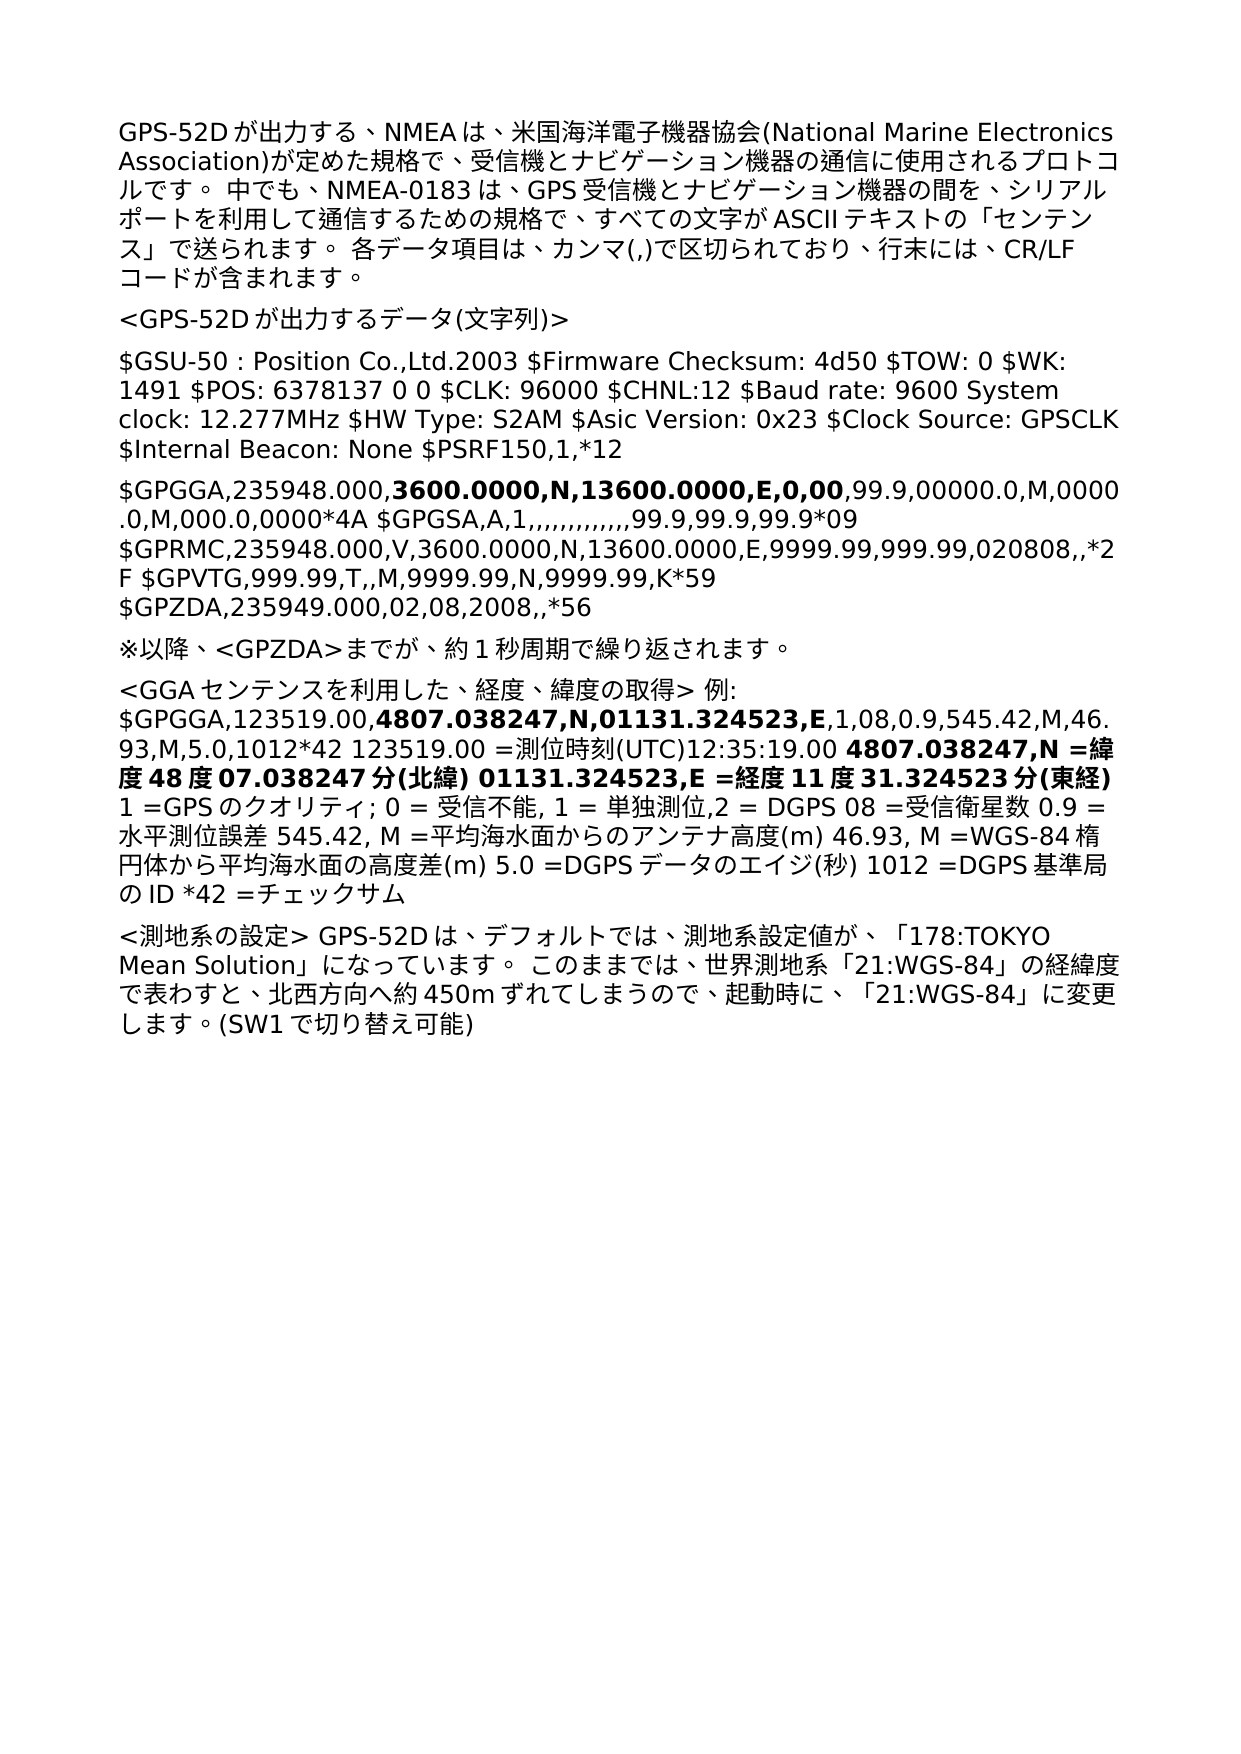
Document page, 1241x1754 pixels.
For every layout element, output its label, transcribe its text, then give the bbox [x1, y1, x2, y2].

text <測地系の設定> GPS-52Dは、デフォルトでは、測地系設定値が、「178:TOKYO Mean Solution」になっています。 このままでは、世界測地系「21:WGS-84」の経緯度で表わすと、北西方向へ約450mずれてしまうので、起動時に、「21:WGS-84」に変更します。(SW1で切り替え可能) [118, 922, 1122, 1039]
text <GGAセンテンスを利用した、経度、緯度の取得> 例:$GPGGA,123519.00,4807.038247,N,01131.324523,E,1,08,0.9,545.42,M,46.93,M,5.0,1012*42 123519.00 =測位時刻(UTC)12:35:19.00 4807.038247,N =緯度48度07.038247分(北緯) 01131.324523,E =経度11度31.324523分(東経) 1 =GPSのクオリティ; 0 = 受信不能, 1 = 単独測位,2 = DGPS 08 =受信衛星数 0.9 =水平測位誤差 545.42, M =平均海水面からのアンテナ高度(m) 46.93, M =WGS-84楕円体から平均海水面の高度差(m) 5.0 =DGPSデータのエイジ(秒) 1012 =DGPS基準局のID *42 =チェックサム [118, 676, 1122, 910]
text <GPS-52Dが出力するデータ(文字列)> [118, 306, 1122, 335]
text $GSU-50 : Position Co.,Ltd.2003 $Firmware Checksum: 4d50 $TOW: 0 $WK: 1491 $POS: 6378137 0 0 $CLK: 96000 $CHNL:12 $Baud rate: 9600 System clock: 12.277MHz $HW Type: S2AM $Asic Version: 0x23 $Clock Source: GPSCLK $Internal Beacon: None $PSRF150,1,*12 [118, 347, 1122, 464]
text $GPGGA,235948.000,3600.0000,N,13600.0000,E,0,00,99.9,00000.0,M,0000.0,M,000.0,0000*4A $GPGSA,A,1,,,,,,,,,,,,,99.9,99.9,99.9*09 $GPRMC,235948.000,V,3600.0000,N,13600.0000,E,9999.99,999.99,020808,,*2F $GPVTG,999.99,T,,M,9999.99,N,9999.99,K*59 $GPZDA,235949.000,02,08,2008,,*56 [118, 476, 1122, 622]
text GPS-52Dが出力する、NMEAは、米国海洋電子機器協会(National Marine Electronics Association)が定めた規格で、受信機とナビゲーション機器の通信に使用されるプロトコルです。 中でも、NMEA-0183は、GPS受信機とナビゲーション機器の間を、シリアルポートを利用して通信するための規格で、すべての文字がASCIIテキストの「センテンス」で送られます。 各データ項目は、カンマ(,)で区切られており、行末には、CR/LFコードが含まれます。 [118, 118, 1122, 293]
text ※以降、<GPZDA>までが、約1秒周期で繰り返されます。 [118, 635, 1122, 664]
